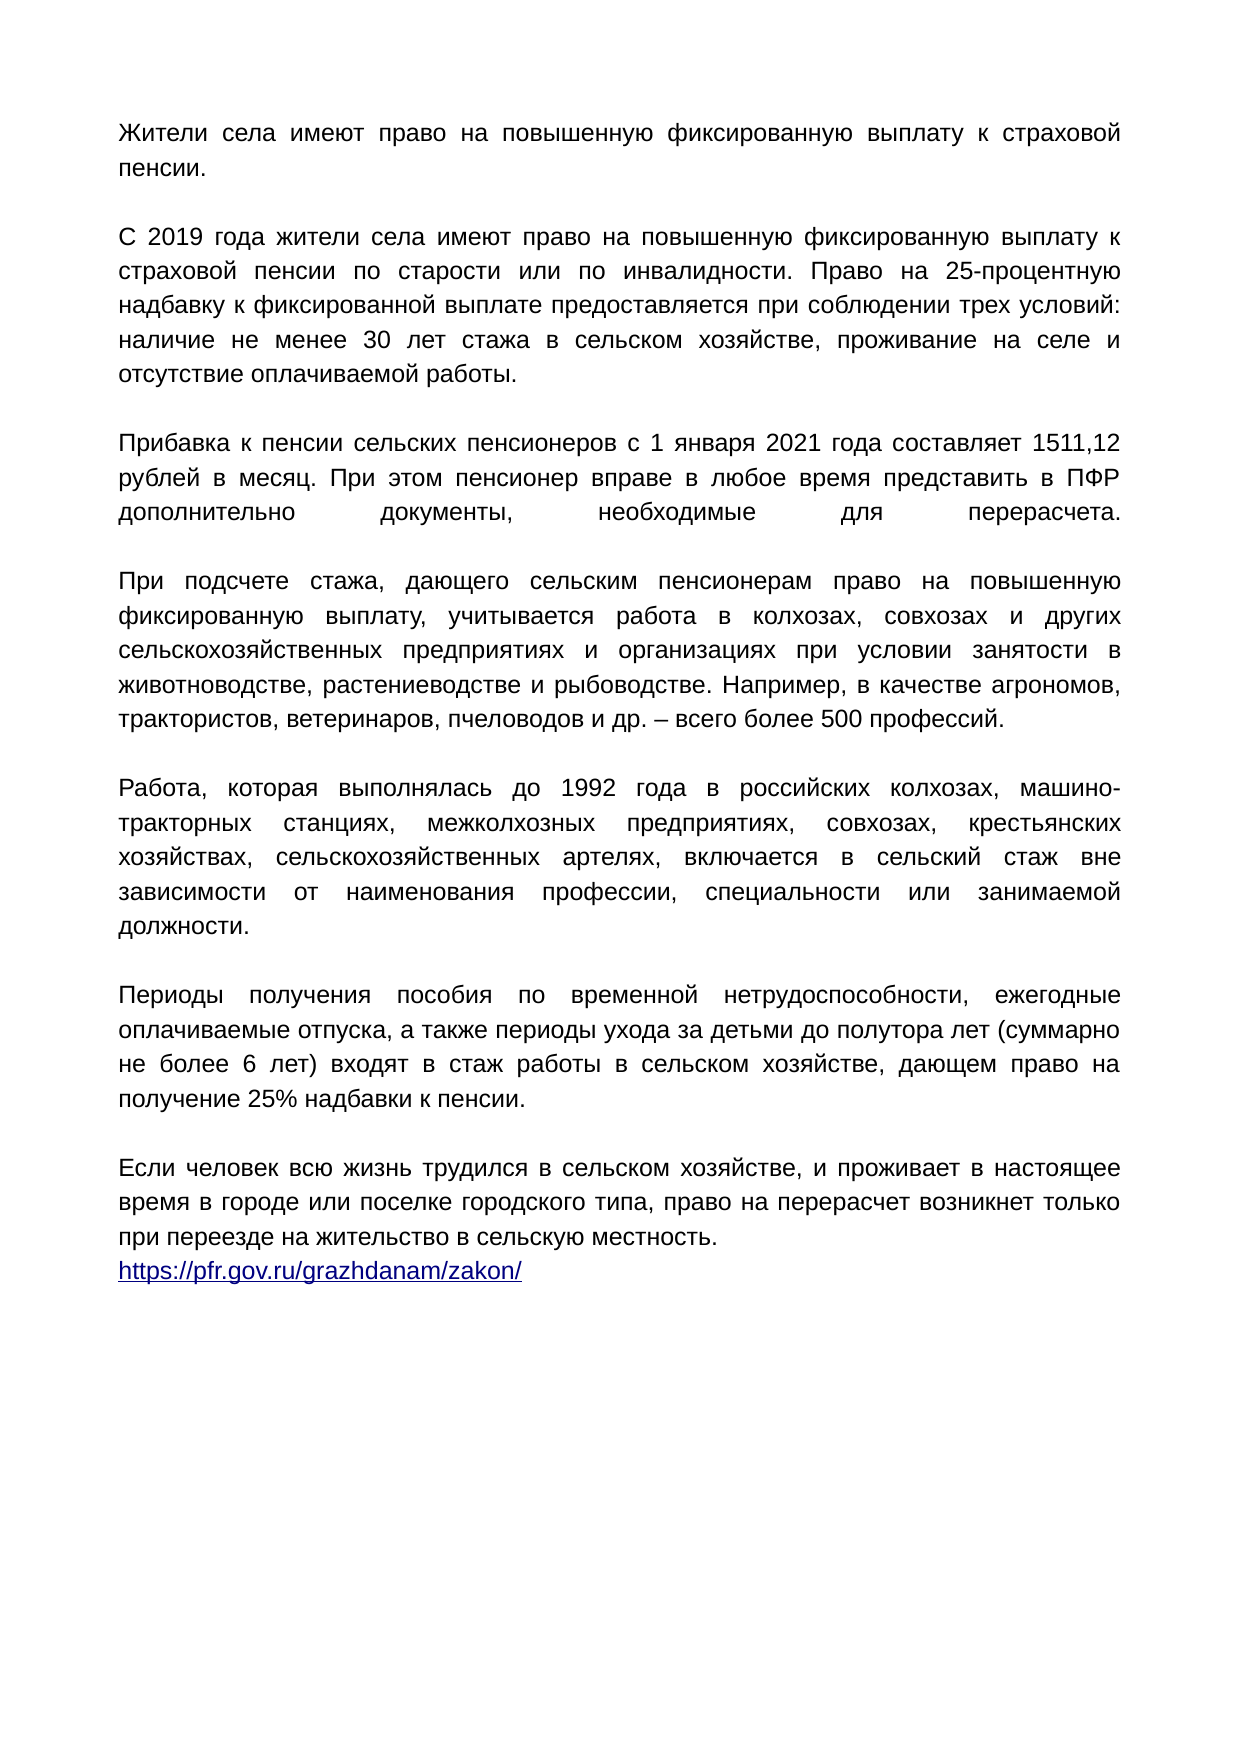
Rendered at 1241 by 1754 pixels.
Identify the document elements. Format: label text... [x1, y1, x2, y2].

text При подсчете стажа, дающего сельским пенсионерам право на повышенную фиксированную выплату, учитывается работа в колхозах, совхозах и других сельскохозяйственных предприятиях и организациях при условии занятости в животноводстве, растениеводстве и рыбоводстве. Например, в качестве агрономов, трактористов, ветеринаров, пчеловодов и др. – всего более 500 профессий. [118, 566, 1122, 733]
text Работа, которая выполнялась до 1992 года в российских колхозах, машино-тракторных станциях, межколхозных предприятиях, совхозах, крестьянских хозяйствах, сельскохозяйственных артелях, включается в сельский стаж вне зависимости от наименования профессии, специальности или занимаемой должности. [118, 773, 1122, 940]
text Периоды получения пособия по временной нетрудоспособности, ежегодные оплачиваемые отпуска, а также периоды ухода за детьми до полутора лет (суммарно не более 6 лет) входят в стаж работы в сельском хозяйстве, дающем право на получение 25% надбавки к пенсии. [118, 980, 1122, 1112]
text Прибавка к пенсии сельских пенсионеров с 1 января 2021 года составляет 1511,12 рублей в месяц. При этом пенсионер вправе в любое время представить в ПФР дополнительно документы, необходимые для перерасчета. [118, 428, 1122, 561]
text С 2019 года жители села имеют право на повышенную фиксированную выплату к страховой пенсии по старости или по инвалидности. Право на 25-процентную надбавку к фиксированной выплате предоставляется при соблюдении трех условий: наличие не менее 30 лет стажа в сельском хозяйстве, проживание на селе и отсутствие оплачиваемой работы. [118, 222, 1122, 388]
text Если человек всю жизнь трудился в сельском хозяйстве, и проживает в настоящее время в городе или поселке городского типа, право на перерасчет возникнет только при переезде на жительство в сельскую местность. [118, 1152, 1122, 1250]
text https://pfr.gov.ru/grazhdanam/zakon/ [118, 1256, 1122, 1285]
text Жители села имеют право на повышенную фиксированную выплату к страховой пенсии. [118, 118, 1122, 181]
